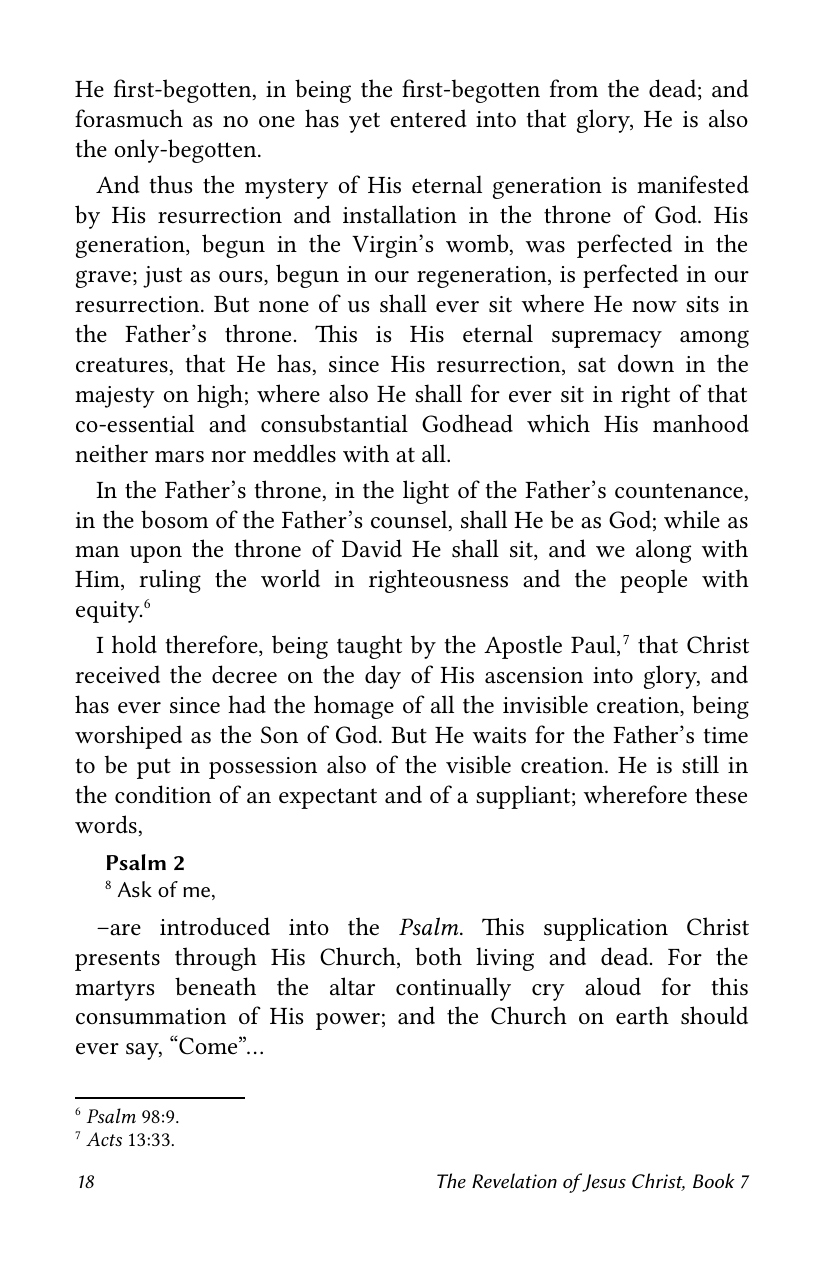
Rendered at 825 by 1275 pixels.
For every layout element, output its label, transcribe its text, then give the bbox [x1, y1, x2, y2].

text Psalm 2 [105, 849, 750, 876]
text I hold therefore, being taught by the Apostle Paul, that Christ received the decree on the day of His ascension into glory, and has ever since had the homage of all the invisible creation, being worshiped as the Son of God. But He waits for the Father’s time to be put in possession also of the visible creation. He is still in the condition of an expectant and of a suppliant; wherefore these words, [75, 631, 750, 839]
text And thus the mystery of His eternal generation is manifested by His resurrection and installation in the throne of God. His generation, begun in the Virgin’s womb, was perfected in the grave; just as ours, begun in our regeneration, is perfected in our resurrection. But none of us shall ever sit where He now sits in the Father’s throne. This is His eternal supremacy among creatures, that He has, since His resurrection, sat down in the majesty on high; where also He shall for ever sit in right of that co-essential and consubstantial Godhead which His manhood neither mars nor meddles with at all. [75, 171, 750, 468]
text Acts 13:33. [75, 1128, 750, 1152]
text Psalm 98:9. [75, 1104, 750, 1128]
text –are introduced into the Psalm. This supplication Christ presents through His Church, both living and dead. For the martyrs beneath the altar continually cry aloud for this consummation of His power; and the Church on earth should ever say, “Come”... [75, 913, 750, 1061]
text He first-begotten, in being the first-begotten from the dead; and forasmuch as no one has yet entered into that glory, He is also the only-begotten. [75, 75, 750, 163]
text In the Father’s throne, in the light of the Father’s countenance, in the bosom of the Father’s counsel, shall He be as God; while as man upon the throne of David He shall sit, and we along with Him, ruling the world in righteousness and the people with equity. [75, 476, 750, 624]
text 8 Ask of me, [105, 877, 720, 903]
